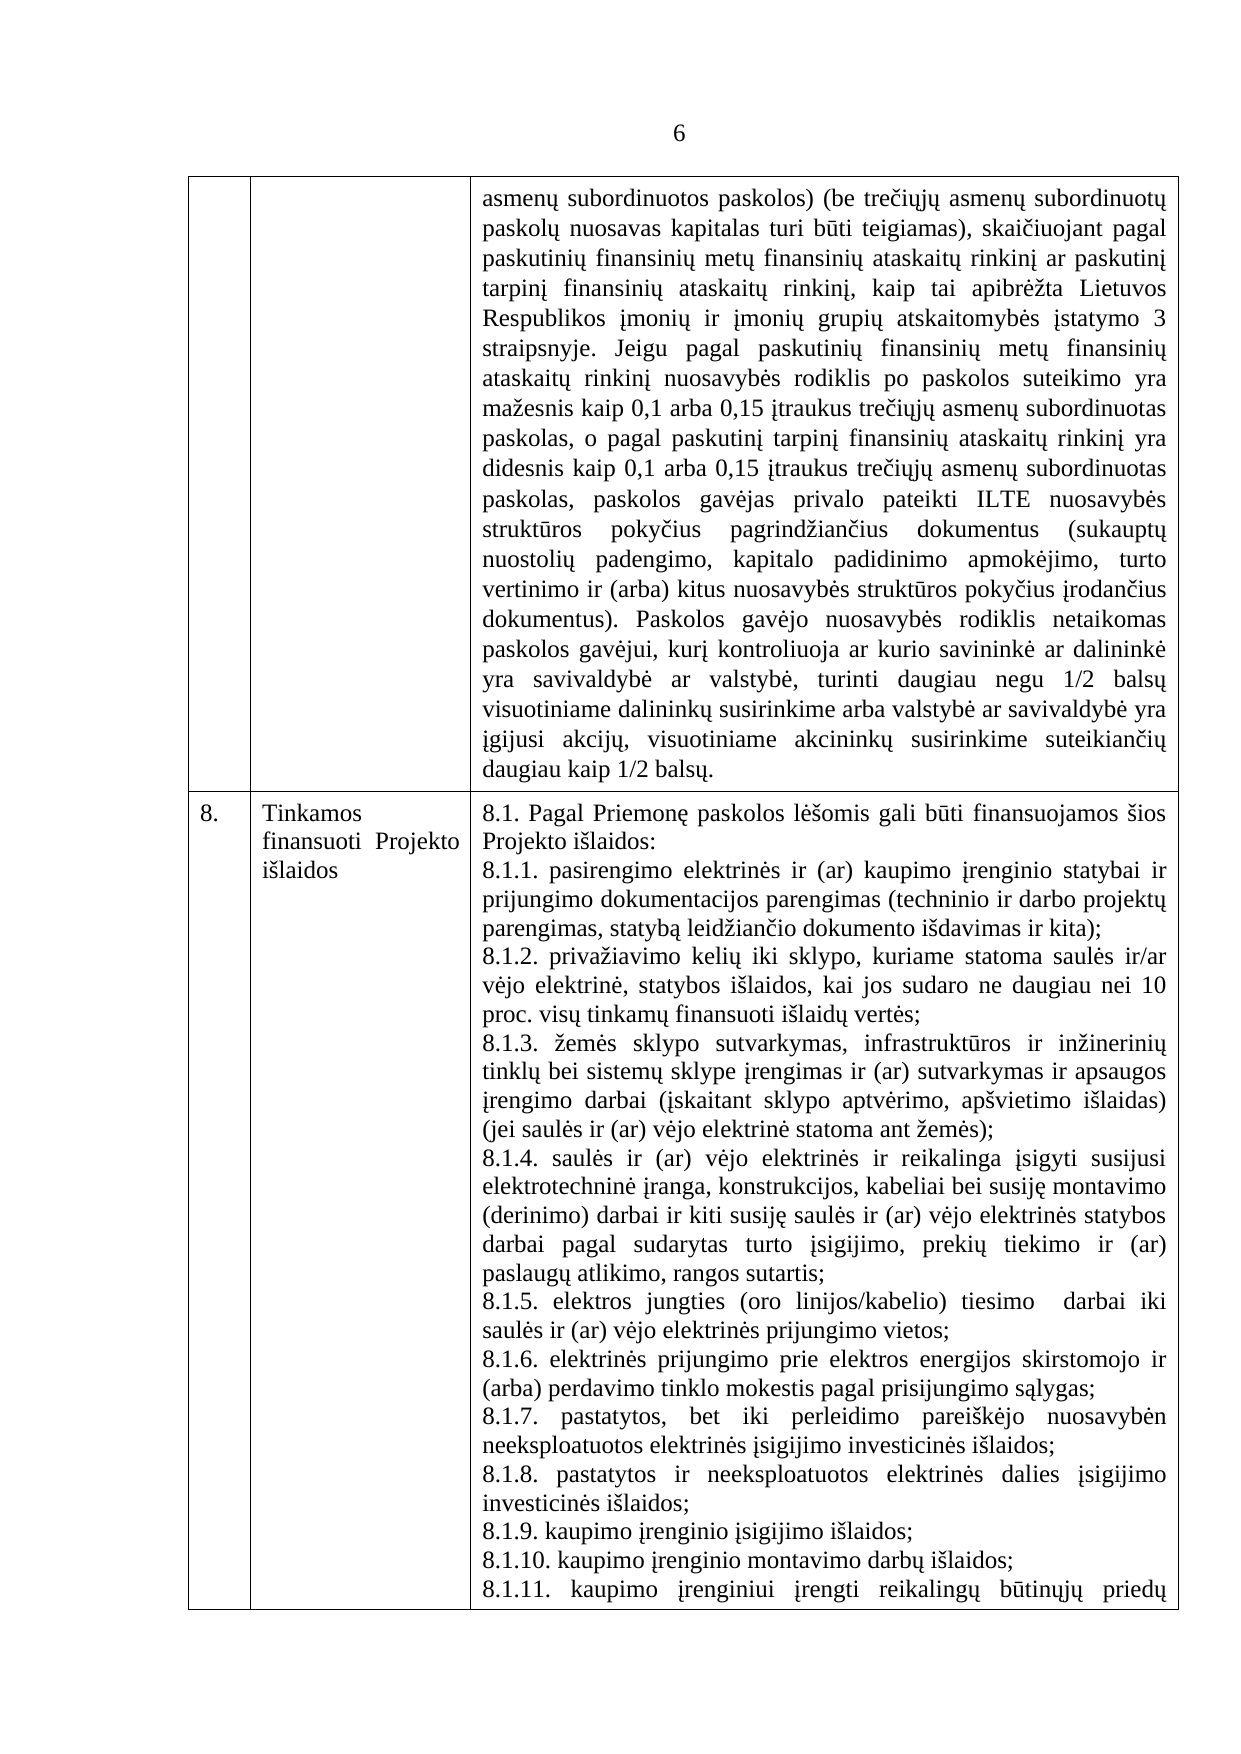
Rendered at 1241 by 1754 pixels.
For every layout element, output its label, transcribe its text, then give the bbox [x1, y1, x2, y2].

table_cell Tinkamos finansuoti Projekto išlaidos [251, 792, 470, 1608]
table_cell asmenų subordinuotos paskolos) (be trečiųjų asmenų subordinuotų paskolų nuosavas kapitalas turi būti teigiamas), skaičiuojant pagal paskutinių finansinių metų finansinių ataskaitų rinkinį ar paskutinį tarpinį finansinių ataskaitų rinkinį, kaip tai apibrėžta Lietuvos Respublikos įmonių ir įmonių grupių atskaitomybės įstatymo 3 straipsnyje. Jeigu pagal paskutinių finansinių metų finansinių ataskaitų rinkinį nuosavybės rodiklis po paskolos suteikimo yra mažesnis kaip 0,1 arba 0,15 įtraukus trečiųjų asmenų subordinuotas paskolas, o pagal paskutinį tarpinį finansinių ataskaitų rinkinį yra didesnis kaip 0,1 arba 0,15 įtraukus trečiųjų asmenų subordinuotas paskolas, paskolos gavėjas privalo pateikti ILTE nuosavybės struktūros pokyčius pagrindžiančius dokumentus (sukauptų nuostolių padengimo, kapitalo padidinimo apmokėjimo, turto vertinimo ir (arba) kitus nuosavybės struktūros pokyčius įrodančius dokumentus). Paskolos gavėjo nuosavybės rodiklis netaikomas paskolos gavėjui, kurį kontroliuoja ar kurio savininkė ar dalininkė yra savivaldybė ar valstybė, turinti daugiau negu 1/2 balsų visuotiniame dalininkų susirinkime arba valstybė ar savivaldybė yra įgijusi akcijų, visuotiniame akcininkų susirinkime suteikiančių daugiau kaip 1/2 balsų. [471, 177, 1178, 791]
table_cell 8.1. Pagal Priemonę paskolos lėšomis gali būti finansuojamos šios Projekto išlaidos: 8.1.1. pasirengimo elektrinės ir (ar) kaupimo įrenginio statybai ir prijungimo dokumentacijos parengimas (techninio ir darbo projektų parengimas, statybą leidžiančio dokumento išdavimas ir kita); 8.1.2. privažiavimo kelių iki sklypo, kuriame statoma saulės ir/ar vėjo elektrinė, statybos išlaidos, kai jos sudaro ne daugiau nei 10 proc. visų tinkamų finansuoti išlaidų vertės; 8.1.3. žemės sklypo sutvarkymas, infrastruktūros ir inžinerinių tinklų bei sistemų sklype įrengimas ir (ar) sutvarkymas ir apsaugos įrengimo darbai (įskaitant sklypo aptvėrimo, apšvietimo išlaidas) (jei saulės ir (ar) vėjo elektrinė statoma ant žemės); 8.1.4. saulės ir (ar) vėjo elektrinės ir reikalinga įsigyti susijusi elektrotechninė įranga, konstrukcijos, kabeliai bei susiję montavimo (derinimo) darbai ir kiti susiję saulės ir (ar) vėjo elektrinės statybos darbai pagal sudarytas turto įsigijimo, prekių tiekimo ir (ar) paslaugų atlikimo, rangos sutartis; 8.1.5. elektros jungties (oro linijos/kabelio) tiesimo darbai iki saulės ir (ar) vėjo elektrinės prijungimo vietos; 8.1.6. elektrinės prijungimo prie elektros energijos skirstomojo ir (arba) perdavimo tinklo mokestis pagal prisijungimo sąlygas; 8.1.7. pastatytos, bet iki perleidimo pareiškėjo nuosavybėn neeksploatuotos elektrinės įsigijimo investicinės išlaidos; 8.1.8. pastatytos ir neeksploatuotos elektrinės dalies įsigijimo investicinės išlaidos; 8.1.9. kaupimo įrenginio įsigijimo išlaidos; 8.1.10. kaupimo įrenginio montavimo darbų išlaidos; 8.1.11. kaupimo įrenginiui įrengti reikalingų būtinųjų priedų [471, 792, 1178, 1608]
table_cell 8. [189, 792, 250, 1608]
table_cell [189, 177, 250, 791]
table_cell [251, 177, 470, 791]
